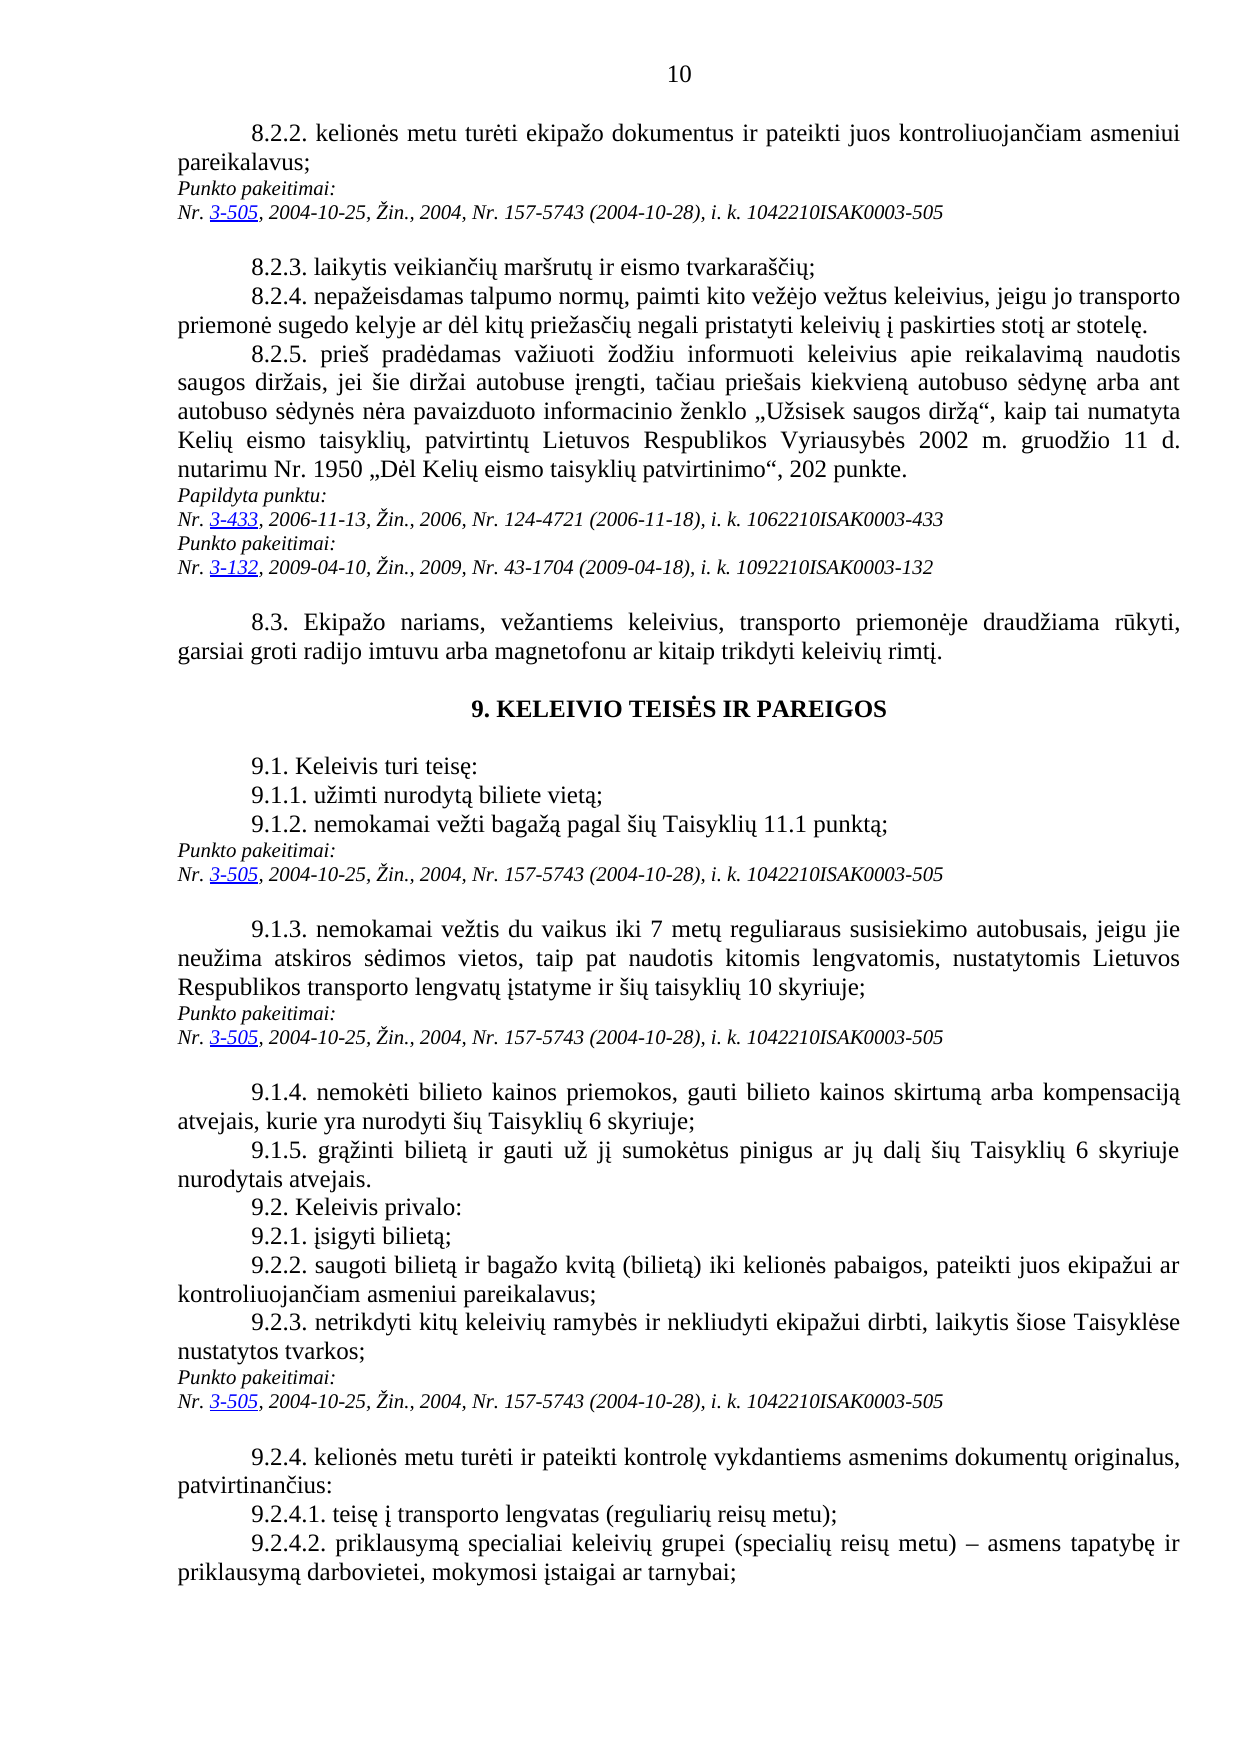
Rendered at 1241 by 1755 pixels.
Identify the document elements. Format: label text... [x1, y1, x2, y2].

text Papildyta punktu: [177, 482, 1181, 507]
text 8.2.5. prieš pradėdamas važiuoti žodžiu informuoti keleivius apie reikalavimą naudotis saugos diržais, jei šie diržai autobuse įrengti, tačiau priešais kiekvieną autobuso sėdynę arba ant autobuso sėdynės nėra pavaizduoto informacinio ženklo „Užsisek saugos diržą“, kaip tai numatyta Kelių eismo taisyklių, patvirtintų Lietuvos Respublikos Vyriausybės 2002 m. gruodžio 11 d. nutarimu Nr. 1950 „Dėl Kelių eismo taisyklių patvirtinimo“, 202 punkte. [177, 339, 1181, 482]
text 8.2.4. nepažeisdamas talpumo normų, paimti kito vežėjo vežtus keleivius, jeigu jo transporto priemonė sugedo kelyje ar dėl kitų priežasčių negali pristatyti keleivių į paskirties stotį ar stotelę. [177, 281, 1181, 339]
text 9.2.4.2. priklausymą specialiai keleivių grupei (specialių reisų metu) – asmens tapatybę ir priklausymą darbovietei, mokymosi įstaigai ar tarnybai; [177, 1528, 1181, 1586]
text 9.2.2. saugoti bilietą ir bagažo kvitą (bilietą) iki kelionės pabaigos, pateikti juos ekipažui ar kontroliuojančiam asmeniui pareikalavus; [177, 1250, 1181, 1307]
text Nr. 3-505, 2004-10-25, Žin., 2004, Nr. 157-5743 (2004-10-28), i. k. 1042210ISAK0003-505 [177, 1389, 1181, 1413]
text Nr. 3-505, 2004-10-25, Žin., 2004, Nr. 157-5743 (2004-10-28), i. k. 1042210ISAK0003-505 [177, 1025, 1181, 1049]
text 9.2.3. netrikdyti kitų keleivių ramybės ir nekliudyti ekipažui dirbti, laikytis šiose Taisyklėse nustatytos tvarkos; [177, 1307, 1181, 1365]
text 9.1.3. nemokamai vežtis du vaikus iki 7 metų reguliaraus susisiekimo autobusais, jeigu jie neužima atskiros sėdimos vietos, taip pat naudotis kitomis lengvatomis, nustatytomis Lietuvos Respublikos transporto lengvatų įstatyme ir šių taisyklių 10 skyriuje; [177, 914, 1181, 1001]
text 8.3. Ekipažo nariams, vežantiems keleivius, transporto priemonėje draudžiama rūkyti, garsiai groti radijo imtuvu arba magnetofonu ar kitaip trikdyti keleivių rimtį. [177, 607, 1181, 665]
text 9.2.4. kelionės metu turėti ir pateikti kontrolę vykdantiems asmenims dokumentų originalus, patvirtinančius: [177, 1442, 1181, 1499]
text 9.1. Keleivis turi teisę: [177, 751, 1181, 780]
text 9. KELEIVIO TEISĖS IR PAREIGOS [177, 694, 1181, 722]
text Punkto pakeitimai: [177, 531, 1181, 555]
text 9.1.5. grąžinti bilietą ir gauti už jį sumokėtus pinigus ar jų dalį šių Taisyklių 6 skyriuje nurodytais atvejais. [177, 1135, 1181, 1192]
text Nr. 3-132, 2009-04-10, Žin., 2009, Nr. 43-1704 (2009-04-18), i. k. 1092210ISAK0003-132 [177, 555, 1181, 579]
text 9.1.2. nemokamai vežti bagažą pagal šių Taisyklių 11.1 punktą; [177, 809, 1181, 837]
text Punkto pakeitimai: [177, 837, 1181, 862]
text 9.2. Keleivis privalo: [177, 1192, 1181, 1221]
text 8.2.2. kelionės metu turėti ekipažo dokumentus ir pateikti juos kontroliuojančiam asmeniui pareikalavus; [177, 118, 1181, 176]
text 9.1.4. nemokėti bilieto kainos priemokos, gauti bilieto kainos skirtumą arba kompensaciją atvejais, kurie yra nurodyti šių Taisyklių 6 skyriuje; [177, 1077, 1181, 1135]
text 8.2.3. laikytis veikiančių maršrutų ir eismo tvarkaraščių; [177, 252, 1181, 281]
text Nr. 3-505, 2004-10-25, Žin., 2004, Nr. 157-5743 (2004-10-28), i. k. 1042210ISAK0003-505 [177, 862, 1181, 886]
text 9.1.1. užimti nurodytą biliete vietą; [177, 780, 1181, 809]
text Punkto pakeitimai: [177, 1365, 1181, 1389]
text Punkto pakeitimai: [177, 1001, 1181, 1025]
text Punkto pakeitimai: [177, 176, 1181, 200]
text 9.2.1. įsigyti bilietą; [177, 1221, 1181, 1250]
text Nr. 3-433, 2006-11-13, Žin., 2006, Nr. 124-4721 (2006-11-18), i. k. 1062210ISAK0003-433 [177, 507, 1181, 531]
text Nr. 3-505, 2004-10-25, Žin., 2004, Nr. 157-5743 (2004-10-28), i. k. 1042210ISAK0003-505 [177, 200, 1181, 224]
text 9.2.4.1. teisę į transporto lengvatas (reguliarių reisų metu); [177, 1499, 1181, 1528]
